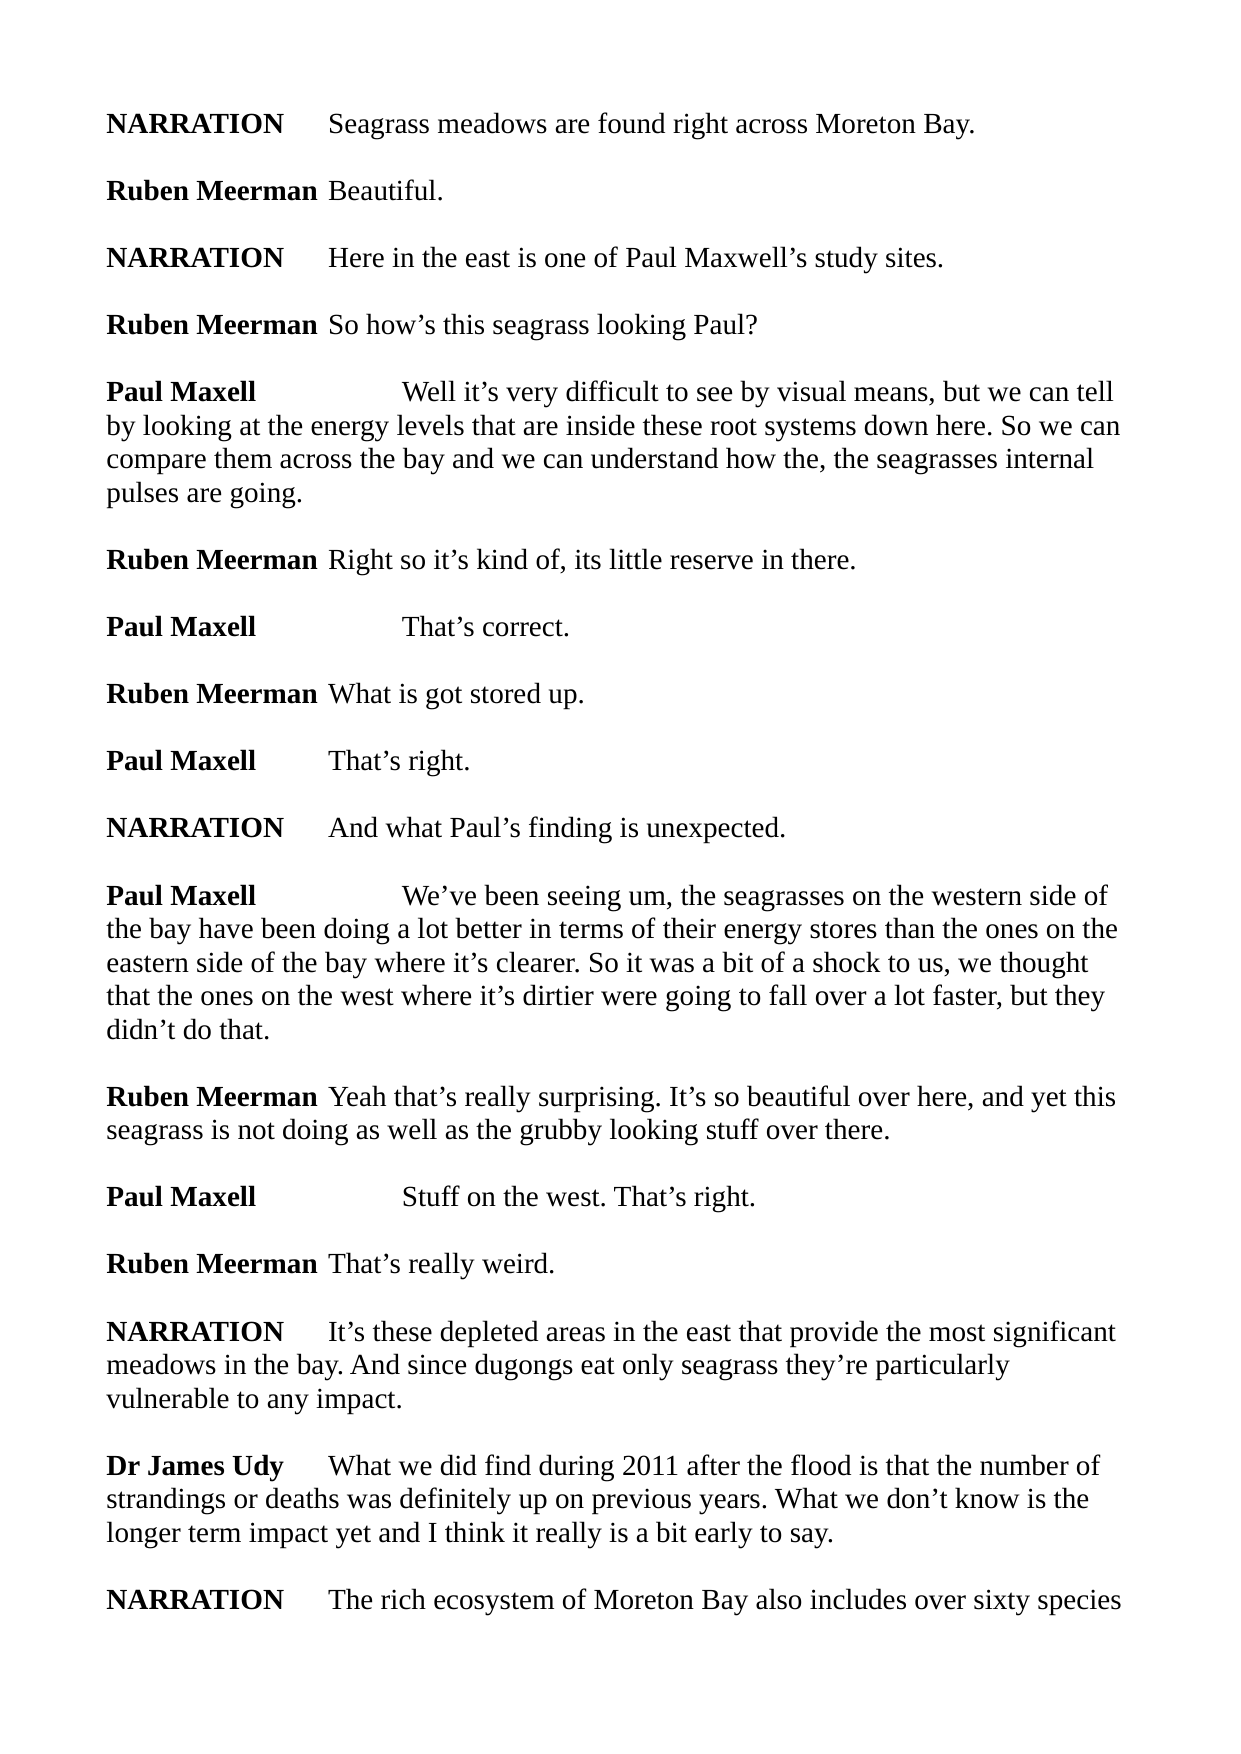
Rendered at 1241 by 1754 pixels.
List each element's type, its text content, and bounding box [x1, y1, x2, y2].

text NARRATION Seagrass meadows are found right across Moreton Bay. Ruben Meerman Beautiful. NARRATION Here in the east is one of Paul Maxwell’s study sites. Ruben Meerman So how’s this seagrass looking Paul? Paul Maxell Well it’s very difficult to see by visual means, but we can tell by looking at the energy levels that are inside these root systems down here. So we can compare them across the bay and we can understand how the, the seagrasses internal pulses are going. Ruben Meerman Right so it’s kind of, its little reserve in there. Paul Maxell That’s correct. Ruben Meerman What is got stored up. Paul Maxell That’s right. NARRATION And what Paul’s finding is unexpected. Paul Maxell We’ve been seeing um, the seagrasses on the western side of the bay have been doing a lot better in terms of their energy stores than the ones on the eastern side of the bay where it’s clearer. So it was a bit of a shock to us, we thought that the ones on the west where it’s dirtier were going to fall over a lot faster, but they didn’t do that. Ruben Meerman Yeah that’s really surprising. It’s so beautiful over here, and yet this seagrass is not doing as well as the grubby looking stuff over there. Paul Maxell Stuff on the west. That’s right. Ruben Meerman That’s really weird. NARRATION It’s these depleted areas in the east that provide the most significant meadows in the bay. And since dugongs eat only seagrass they’re particularly vulnerable to any impact. Dr James Udy What we did find during 2011 after the flood is that the number of strandings or deaths was definitely up on previous years. What we don’t know is the longer term impact yet and I think it really is a bit early to say. NARRATION The rich ecosystem of Moreton Bay also includes over sixty species [106, 106, 1134, 1616]
